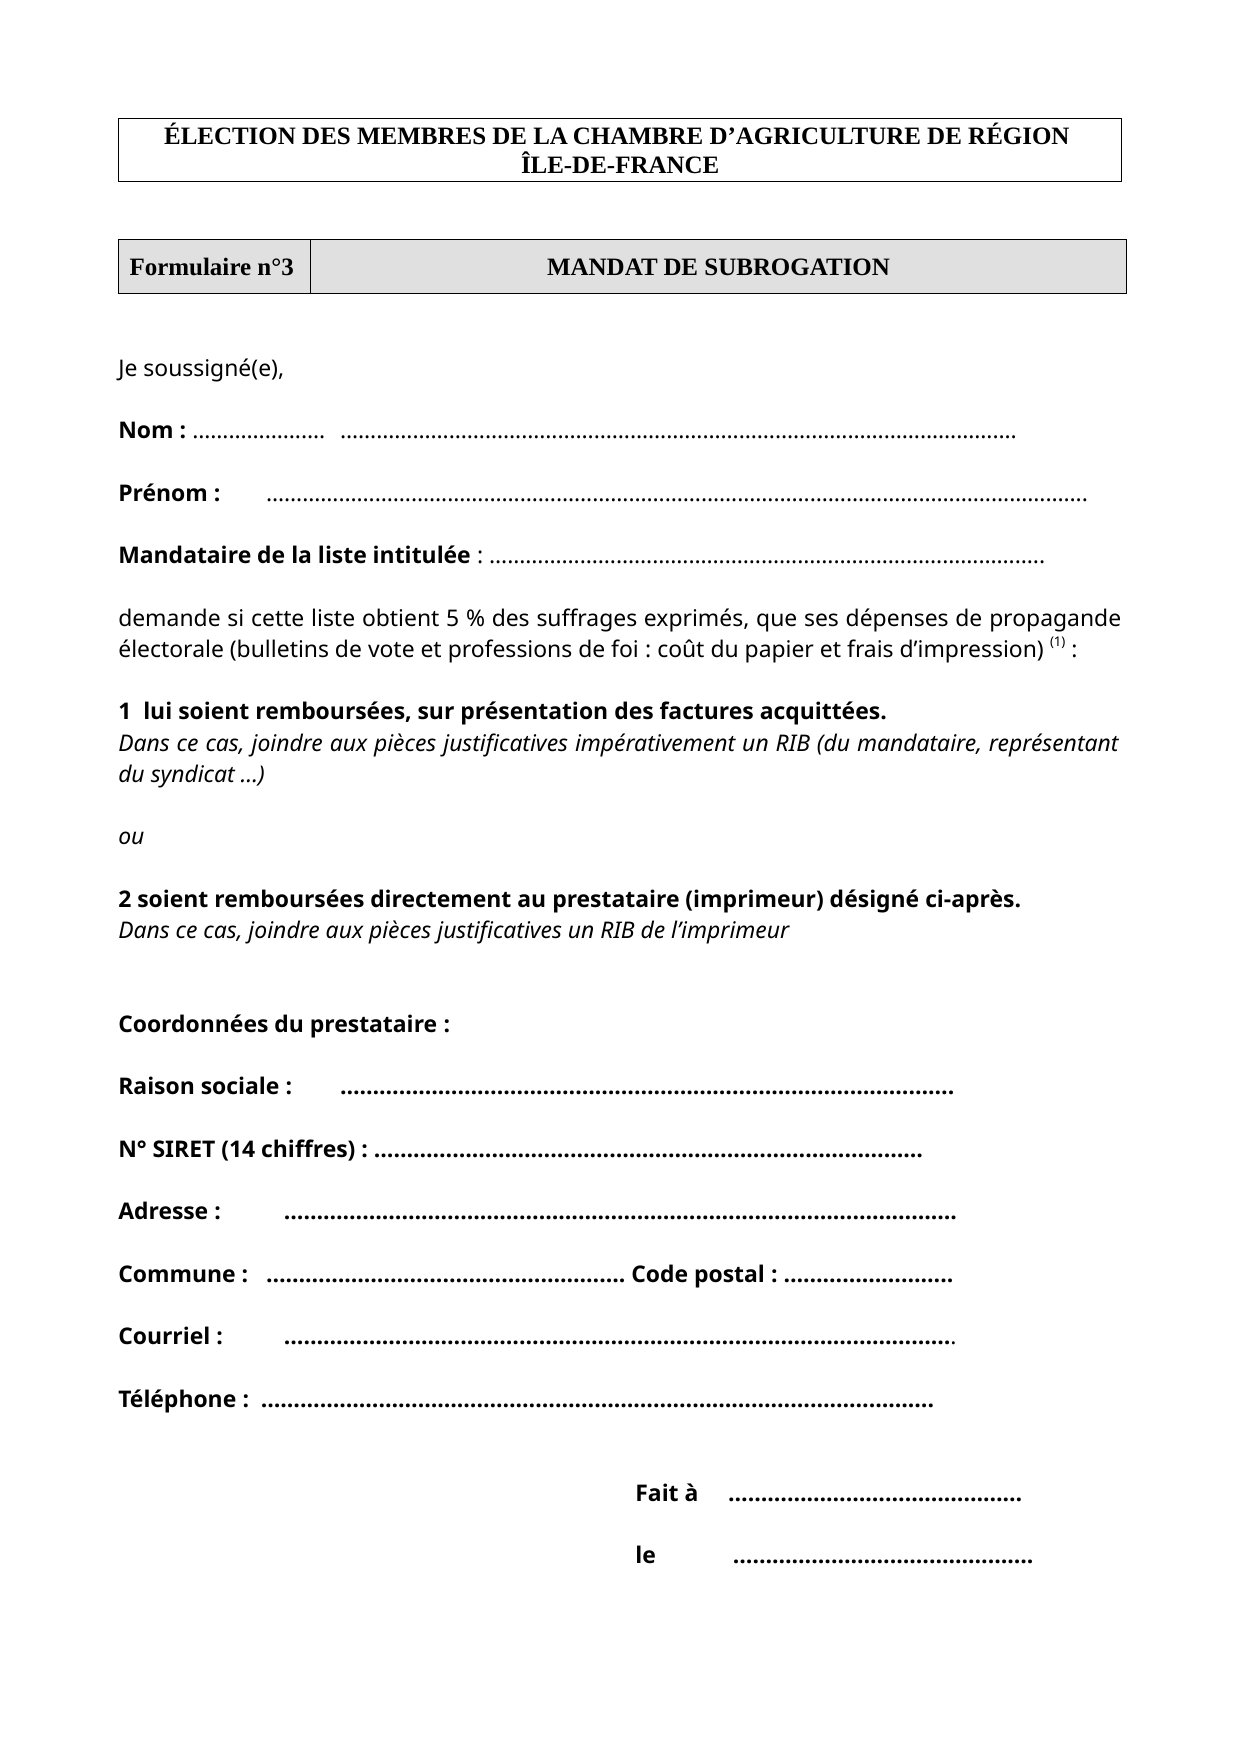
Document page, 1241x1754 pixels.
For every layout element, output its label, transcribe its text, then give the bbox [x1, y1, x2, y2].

text Je soussigné(e), [118, 351, 1122, 383]
text ou [118, 820, 1122, 851]
text Dans ce cas, joindre aux pièces justificatives impérativement un RIB (du mandataire, représentant du syndicat …) [118, 726, 1122, 789]
text Raison sociale : …………………………………………………………………………………. [118, 1070, 1122, 1101]
text ÎLE-DE-FRANCE [119, 147, 1121, 181]
text Adresse : …………………………………………………………………………………………. [118, 1195, 1122, 1226]
text N° SIRET (14 chiffres) : ………………………………………………………………………… [118, 1133, 1122, 1164]
text Dans ce cas, joindre aux pièces justificatives un RIB de l’imprimeur [118, 914, 1122, 945]
text Coordonnées du prestataire : [118, 1008, 1122, 1039]
table_header Formulaire n°3 [119, 240, 310, 293]
text demande si cette liste obtient 5 % des suffrages exprimés, que ses dépenses de propagande électorale (bulletins de vote et professions de foi : coût du papier et frais d’impression) (1) : [118, 601, 1122, 664]
text 1 lui soient remboursées, sur présentation des factures acquittées. [118, 695, 1122, 726]
text Nom : …………………. …………………………………………………………………………………………………. [118, 414, 1122, 445]
text Prénom : ………………………………………………………………………………………………………………………. [118, 476, 1122, 508]
text Fait à ……………………………………… [118, 1476, 1122, 1508]
text Mandataire de la liste intitulée : ……………………………………………………………………………….. [118, 539, 1122, 570]
table_header MANDAT DE SUBROGATION [311, 240, 1126, 293]
text ÉLECTION DES MEMBRES DE LA CHAMBRE D’AGRICULTURE DE RÉGION [119, 119, 1121, 147]
text 2 soient remboursées directement au prestataire (imprimeur) désigné ci-après. [118, 883, 1122, 914]
text le ………………………………………. [118, 1539, 1122, 1570]
text Commune : ………………………………………………. Code postal : …………………….. [118, 1258, 1122, 1289]
text Courriel : …………………………………………………………………………………………. [118, 1320, 1122, 1351]
text Téléphone : …………………………………………………………………………………………. [118, 1383, 1122, 1414]
